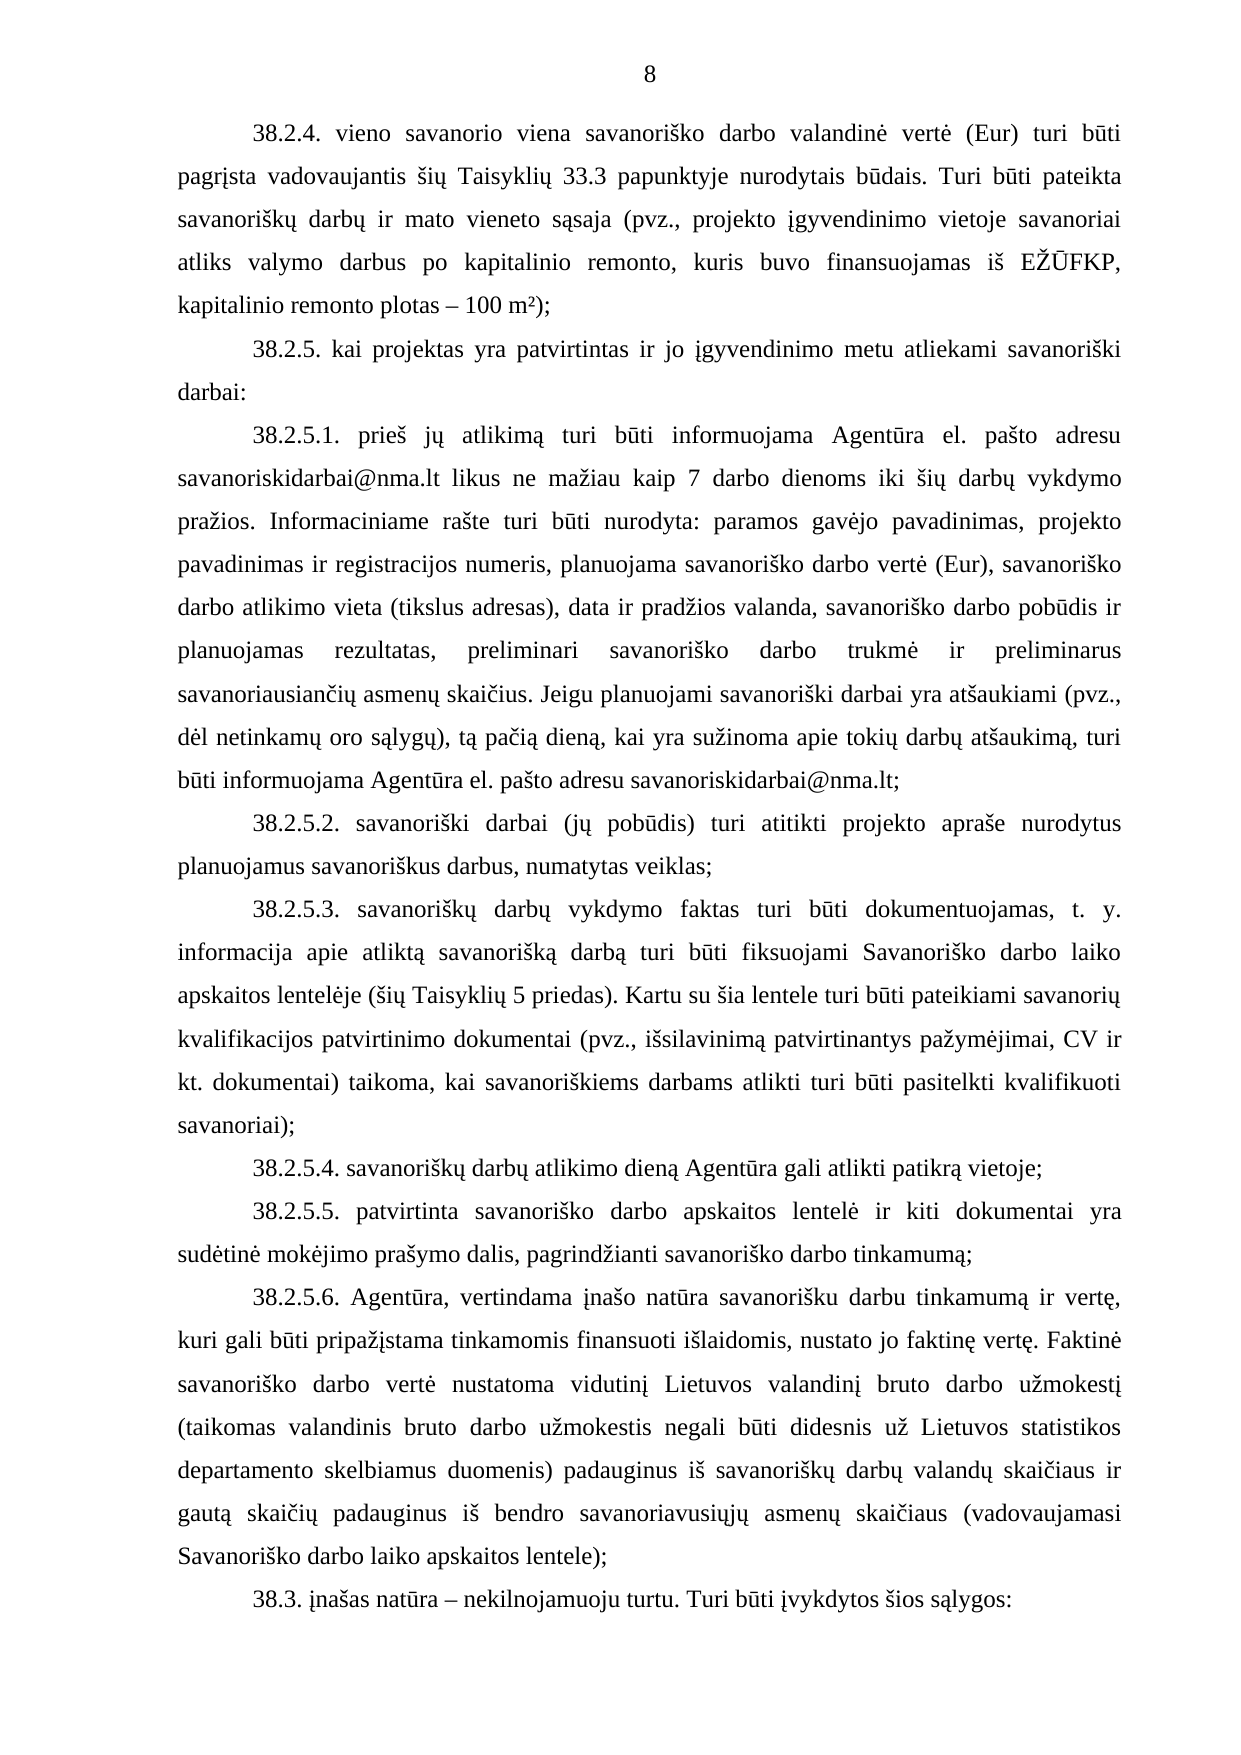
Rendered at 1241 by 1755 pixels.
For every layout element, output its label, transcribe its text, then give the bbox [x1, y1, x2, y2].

text 38.2.5. kai projektas yra patvirtintas ir jo įgyvendinimo metu atliekami savanoriški darbai: [177, 334, 1122, 406]
text 38.2.5.3. savanoriškų darbų vykdymo faktas turi būti dokumentuojamas, t. y. informacija apie atliktą savanorišką darbą turi būti fiksuojami Savanoriško darbo laiko apskaitos lentelėje (šių Taisyklių 5 priedas). Kartu su šia lentele turi būti pateikiami savanorių kvalifikacijos patvirtinimo dokumentai (pvz., išsilavinimą patvirtinantys pažymėjimai, CV ir kt. dokumentai) taikoma, kai savanoriškiems darbams atlikti turi būti pasitelkti kvalifikuoti savanoriai); [177, 894, 1122, 1139]
text 38.2.5.4. savanoriškų darbų atlikimo dieną Agentūra gali atlikti patikrą vietoje; [177, 1153, 1122, 1182]
text 38.2.5.2. savanoriški darbai (jų pobūdis) turi atitikti projekto apraše nurodytus planuojamus savanoriškus darbus, numatytas veiklas; [177, 808, 1122, 880]
text 38.2.5.1. prieš jų atlikimą turi būti informuojama Agentūra el. pašto adresu savanoriskidarbai@nma.lt likus ne mažiau kaip 7 darbo dienoms iki šių darbų vykdymo pražios. Informaciniame rašte turi būti nurodyta: paramos gavėjo pavadinimas, projekto pavadinimas ir registracijos numeris, planuojama savanoriško darbo vertė (Eur), savanoriško darbo atlikimo vieta (tikslus adresas), data ir pradžios valanda, savanoriško darbo pobūdis ir planuojamas rezultatas, preliminari savanoriško darbo trukmė ir preliminarus savanoriausiančių asmenų skaičius. Jeigu planuojami savanoriški darbai yra atšaukiami (pvz., dėl netinkamų oro sąlygų), tą pačią dieną, kai yra sužinoma apie tokių darbų atšaukimą, turi būti informuojama Agentūra el. pašto adresu savanoriskidarbai@nma.lt; [177, 420, 1122, 794]
text 38.3. įnašas natūra – nekilnojamuoju turtu. Turi būti įvykdytos šios sąlygos: [177, 1584, 1122, 1613]
text 38.2.5.5. patvirtinta savanoriško darbo apskaitos lentelė ir kiti dokumentai yra sudėtinė mokėjimo prašymo dalis, pagrindžianti savanoriško darbo tinkamumą; [177, 1196, 1122, 1268]
text 38.2.5.6. Agentūra, vertindama įnašo natūra savanorišku darbu tinkamumą ir vertę, kuri gali būti pripažįstama tinkamomis finansuoti išlaidomis, nustato jo faktinę vertę. Faktinė savanoriško darbo vertė nustatoma vidutinį Lietuvos valandinį bruto darbo užmokestį (taikomas valandinis bruto darbo užmokestis negali būti didesnis už Lietuvos statistikos departamento skelbiamus duomenis) padauginus iš savanoriškų darbų valandų skaičiaus ir gautą skaičių padauginus iš bendro savanoriavusiųjų asmenų skaičiaus (vadovaujamasi Savanoriško darbo laiko apskaitos lentele); [177, 1282, 1122, 1570]
text 38.2.4. vieno savanorio viena savanoriško darbo valandinė vertė (Eur) turi būti pagrįsta vadovaujantis šių Taisyklių 33.3 papunktyje nurodytais būdais. Turi būti pateikta savanoriškų darbų ir mato vieneto sąsaja (pvz., projekto įgyvendinimo vietoje savanoriai atliks valymo darbus po kapitalinio remonto, kuris buvo finansuojamas iš EŽŪFKP, kapitalinio remonto plotas – 100 m²); [177, 118, 1122, 319]
